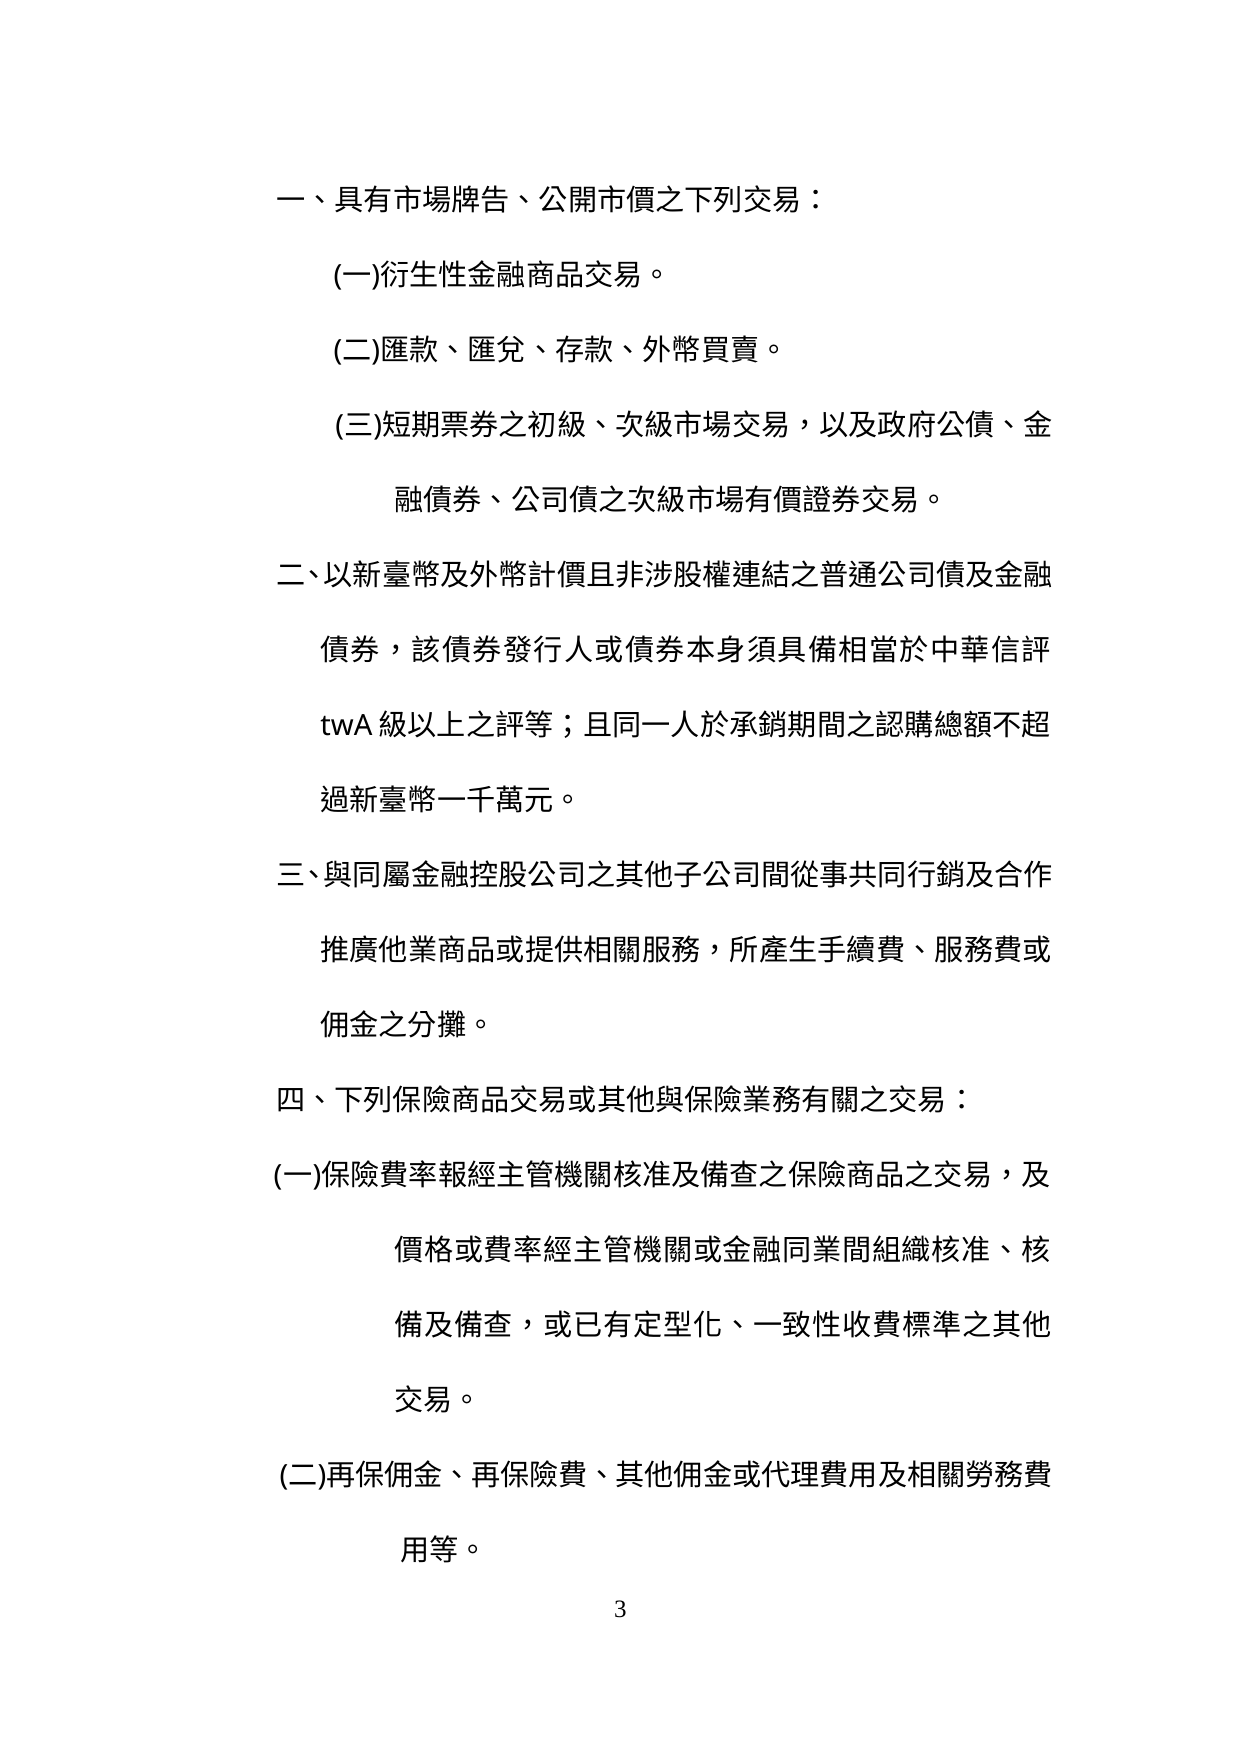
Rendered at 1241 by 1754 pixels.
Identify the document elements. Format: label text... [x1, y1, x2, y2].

text 四、下列保險商品交易或其他與保險業務有關之交易： [276, 1060, 1053, 1135]
text (一)衍生性金融商品交易。 [187, 235, 1053, 310]
text (三)短期票券之初級、次級市場交易，以及政府公債、金融債券、公司債之次級市場有價證券交易。 [335, 385, 1053, 535]
text (一)保險費率報經主管機關核准及備查之保險商品之交易，及價格或費率經主管機關或金融同業間組織核准、核備及備查，或已有定型化、一致性收費標準之其他交易。 [205, 1135, 1053, 1435]
text 一、具有市場牌告、公開市價之下列交易： [276, 160, 1053, 235]
text 三、與同屬金融控股公司之其他子公司間從事共同行銷及合作推廣他業商品或提供相關服務，所產生手續費、服務費或佣金之分攤。 [276, 835, 1053, 1060]
text (二)匯款、匯兌、存款、外幣買賣。 [187, 310, 1053, 385]
text (二)再保佣金、再保險費、其他佣金或代理費用及相關勞務費用等。 [211, 1435, 1053, 1585]
text 二、以新臺幣及外幣計價且非涉股權連結之普通公司債及金融債券，該債券發行人或債券本身須具備相當於中華信評twA級以上之評等；且同一人於承銷期間之認購總額不超過新臺幣一千萬元。 [276, 535, 1053, 835]
